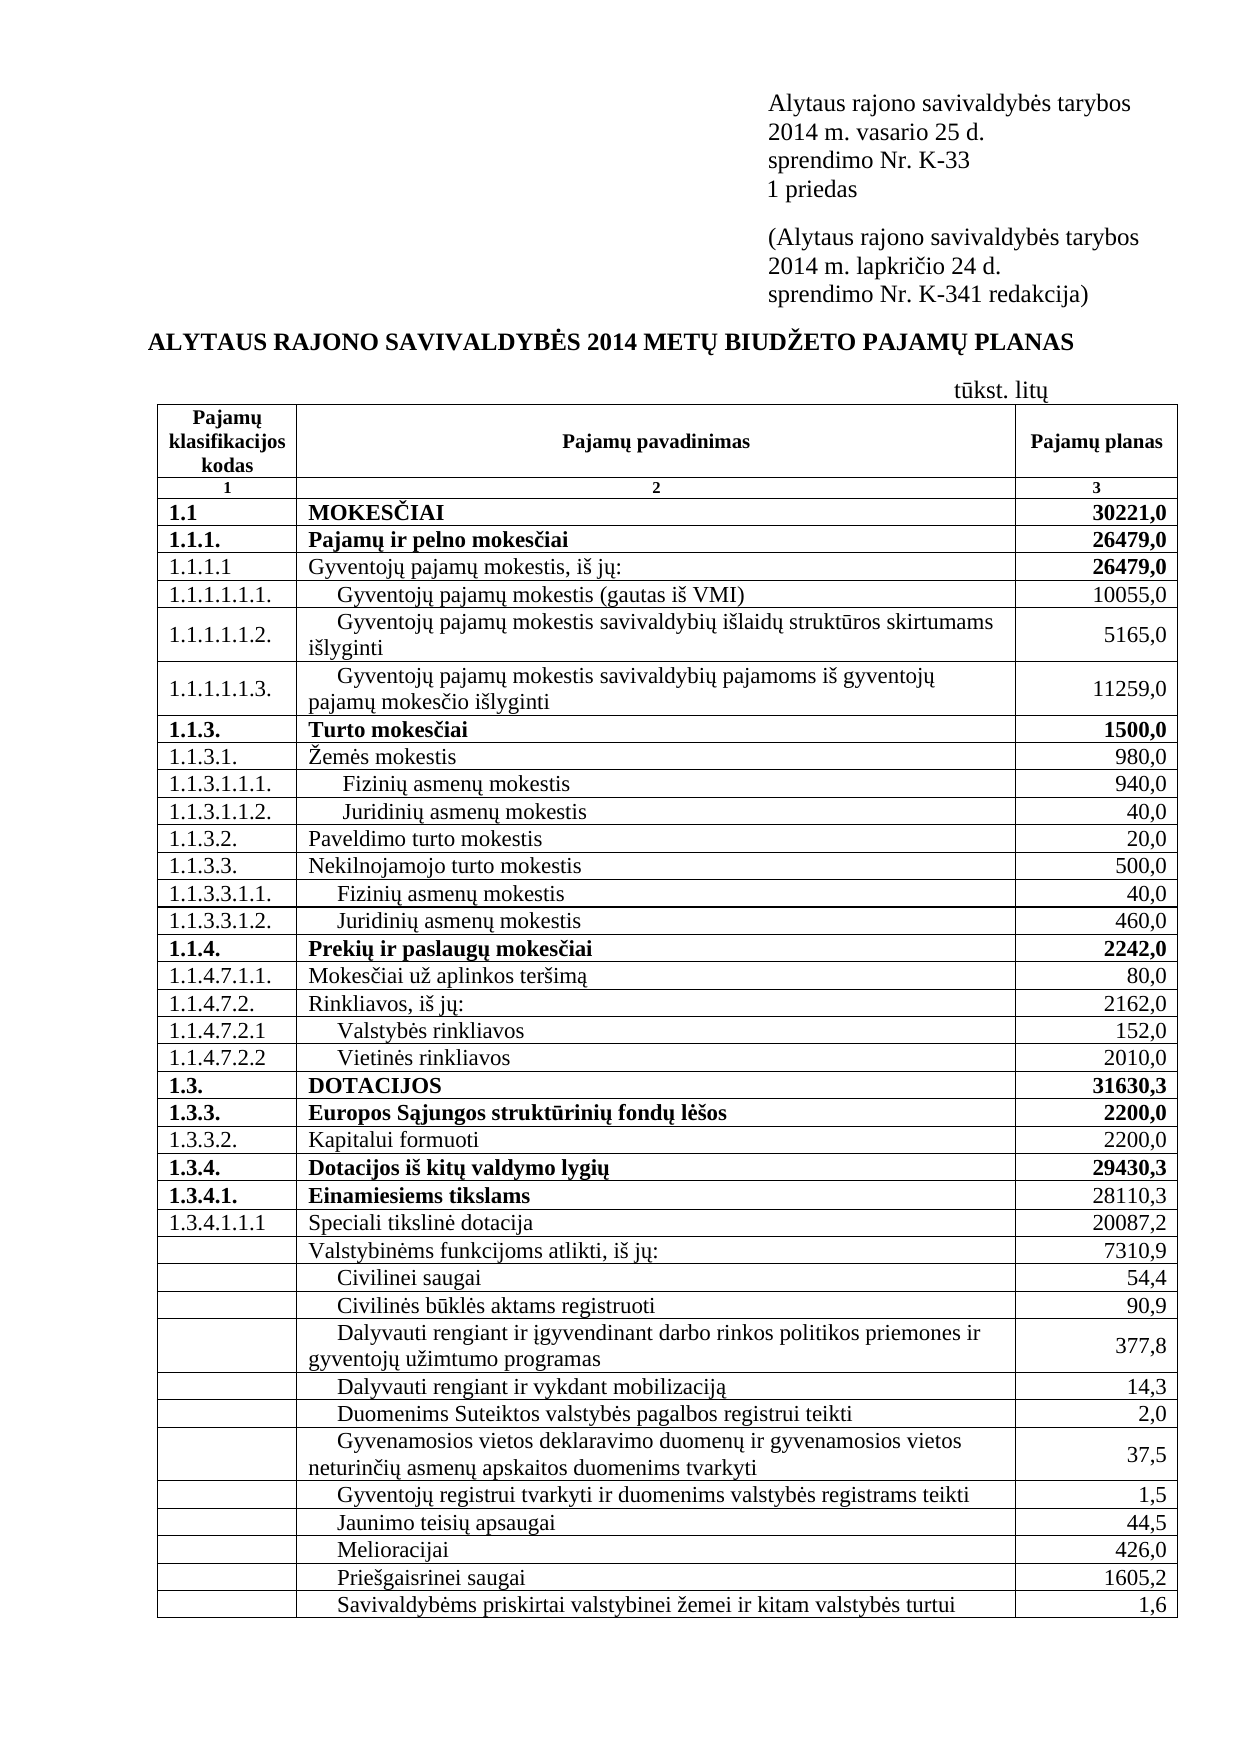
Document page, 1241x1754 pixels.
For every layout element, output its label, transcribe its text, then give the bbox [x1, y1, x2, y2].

table_cell Priešgaisrinei saugai [297, 1564, 1015, 1590]
table_cell [158, 1509, 296, 1535]
table_cell 29430,3 [1016, 1154, 1177, 1180]
table_cell 426,0 [1016, 1536, 1177, 1562]
table_cell Civilinei saugai [297, 1264, 1015, 1291]
table_cell 40,0 [1016, 880, 1177, 906]
table_cell Gyventojų pajamų mokestis (gautas iš VMI) [297, 581, 1015, 607]
table_cell Valstybinėms funkcijoms atlikti, iš jų: [297, 1237, 1015, 1263]
table_header Pajamų pavadinimas [297, 405, 1015, 477]
table_cell 1,6 [1016, 1591, 1177, 1617]
table_cell 40,0 [1016, 798, 1177, 824]
table_cell 2010,0 [1016, 1044, 1177, 1071]
table_cell [158, 1319, 296, 1372]
table_cell [158, 1237, 296, 1263]
table_cell 1.1.1.1.1.3. [158, 662, 296, 714]
table_cell 1.1.1. [158, 526, 296, 552]
table_cell 54,4 [1016, 1264, 1177, 1291]
table_cell Mokesčiai už aplinkos teršimą [297, 962, 1015, 988]
table_cell Dalyvauti rengiant ir įgyvendinant darbo rinkos politikos priemones ir gyventojų užimtumo programas [297, 1319, 1015, 1372]
table_cell [158, 1481, 296, 1508]
table_cell 1.1.3.3.1.2. [158, 908, 296, 934]
table_cell Valstybės rinkliavos [297, 1017, 1015, 1043]
table_cell Prekių ir paslaugų mokesčiai [297, 935, 1015, 961]
table_cell 1.1.3.1. [158, 743, 296, 769]
table_header Pajamų planas [1016, 405, 1177, 477]
table_cell 1.1 [158, 499, 296, 525]
table_cell Dalyvauti rengiant ir vykdant mobilizaciją [297, 1373, 1015, 1399]
table_cell 30221,0 [1016, 499, 1177, 525]
table_cell 2 [297, 478, 1015, 497]
table_cell Žemės mokestis [297, 743, 1015, 769]
table_cell 1,5 [1016, 1481, 1177, 1508]
table_cell Juridinių asmenų mokestis [297, 908, 1015, 934]
text 2014 m. vasario 25 d. [148, 117, 1181, 145]
table_cell 2200,0 [1016, 1127, 1177, 1153]
table_cell 1.3.3. [158, 1099, 296, 1126]
table_cell 5165,0 [1016, 608, 1177, 661]
text Alytaus rajono savivaldybės tarybos [148, 88, 1181, 117]
table_cell 1 [158, 478, 296, 497]
text 2014 m. lapkričio 24 d. [148, 251, 1181, 279]
table_cell Europos Sąjungos struktūrinių fondų lėšos [297, 1099, 1015, 1126]
table_cell MOKESČIAI [297, 499, 1015, 525]
table_cell 11259,0 [1016, 662, 1177, 714]
table_cell 1500,0 [1016, 716, 1177, 742]
table_cell Einamiesiems tikslams [297, 1181, 1015, 1208]
table_cell 20,0 [1016, 825, 1177, 852]
table_cell 1.1.1.1.1.2. [158, 608, 296, 661]
table_cell [158, 1536, 296, 1562]
table_cell 1.1.3.3. [158, 853, 296, 879]
text tūkst. litų [148, 375, 1181, 404]
table_cell 44,5 [1016, 1509, 1177, 1535]
table_cell Jaunimo teisių apsaugai [297, 1509, 1015, 1535]
text sprendimo Nr. K-341 redakcija) [148, 279, 1181, 308]
table_cell 20087,2 [1016, 1210, 1177, 1236]
table_cell Turto mokesčiai [297, 716, 1015, 742]
table_cell Dotacijos iš kitų valdymo lygių [297, 1154, 1015, 1180]
table_cell 1.1.3.1.1.2. [158, 798, 296, 824]
table_cell Kapitalui formuoti [297, 1127, 1015, 1153]
table_header Pajamų klasifikacijos kodas [158, 405, 296, 477]
table_cell Juridinių asmenų mokestis [297, 798, 1015, 824]
table_cell [158, 1400, 296, 1427]
table_cell 1.3.4.1. [158, 1181, 296, 1208]
table_cell Savivaldybėms priskirtai valstybinei žemei ir kitam valstybės turtui [297, 1591, 1015, 1617]
table_cell 2242,0 [1016, 935, 1177, 961]
text ALYTAUS RAJONO SAVIVALDYBĖS 2014 METŲ BIUDŽETO PAJAMŲ PLANAS [148, 327, 1181, 356]
table_cell 14,3 [1016, 1373, 1177, 1399]
table_cell DOTACIJOS [297, 1072, 1015, 1098]
table_cell [158, 1564, 296, 1590]
table_cell 2,0 [1016, 1400, 1177, 1427]
table_cell Gyventojų registrui tvarkyti ir duomenims valstybės registrams teikti [297, 1481, 1015, 1508]
table_cell 1.1.1.1 [158, 553, 296, 580]
table_cell 1.1.3.1.1.1. [158, 770, 296, 797]
table_cell 2162,0 [1016, 990, 1177, 1016]
table_cell 1.1.3.3.1.1. [158, 880, 296, 906]
table_cell Rinkliavos, iš jų: [297, 990, 1015, 1016]
table_cell [158, 1428, 296, 1480]
table_cell Gyventojų pajamų mokestis savivaldybių pajamoms iš gyventojų pajamų mokesčio išlyginti [297, 662, 1015, 714]
table_cell 1.3. [158, 1072, 296, 1098]
table_cell [158, 1292, 296, 1318]
table_cell [158, 1264, 296, 1291]
table_cell Duomenims Suteiktos valstybės pagalbos registrui teikti [297, 1400, 1015, 1427]
table_cell Gyvenamosios vietos deklaravimo duomenų ir gyvenamosios vietos neturinčių asmenų apskaitos duomenims tvarkyti [297, 1428, 1015, 1480]
table_cell 2200,0 [1016, 1099, 1177, 1126]
table_cell [158, 1591, 296, 1617]
table_cell Gyventojų pajamų mokestis, iš jų: [297, 553, 1015, 580]
table_cell Paveldimo turto mokestis [297, 825, 1015, 852]
table_cell 80,0 [1016, 962, 1177, 988]
table_cell 1.1.4. [158, 935, 296, 961]
table_cell 28110,3 [1016, 1181, 1177, 1208]
table_cell 1.3.4. [158, 1154, 296, 1180]
table_cell Fizinių asmenų mokestis [297, 770, 1015, 797]
table_cell 940,0 [1016, 770, 1177, 797]
table_cell Vietinės rinkliavos [297, 1044, 1015, 1071]
table_cell 1.1.4.7.1.1. [158, 962, 296, 988]
table_cell 377,8 [1016, 1319, 1177, 1372]
table_cell 90,9 [1016, 1292, 1177, 1318]
table_cell 31630,3 [1016, 1072, 1177, 1098]
table_cell 460,0 [1016, 908, 1177, 934]
table_cell 7310,9 [1016, 1237, 1177, 1263]
table_cell [158, 1373, 296, 1399]
table_cell 1.1.3. [158, 716, 296, 742]
table_cell Fizinių asmenų mokestis [297, 880, 1015, 906]
table_cell 3 [1016, 478, 1177, 497]
table_cell 37,5 [1016, 1428, 1177, 1480]
table_cell Speciali tikslinė dotacija [297, 1210, 1015, 1236]
table_cell 1.1.4.7.2.2 [158, 1044, 296, 1071]
table_cell 980,0 [1016, 743, 1177, 769]
text 1 priedas [766, 174, 1181, 203]
table_cell 1605,2 [1016, 1564, 1177, 1590]
table_cell Gyventojų pajamų mokestis savivaldybių išlaidų struktūros skirtumams išlyginti [297, 608, 1015, 661]
table_cell 1.1.1.1.1.1. [158, 581, 296, 607]
table_cell 1.1.4.7.2.1 [158, 1017, 296, 1043]
text (Alytaus rajono savivaldybės tarybos [148, 222, 1181, 251]
table_cell 1.3.3.2. [158, 1127, 296, 1153]
table_cell 1.1.4.7.2. [158, 990, 296, 1016]
text sprendimo Nr. K-33 [148, 145, 1181, 174]
table_cell 26479,0 [1016, 553, 1177, 580]
table_cell 1.3.4.1.1.1 [158, 1210, 296, 1236]
table_cell Nekilnojamojo turto mokestis [297, 853, 1015, 879]
table_cell Pajamų ir pelno mokesčiai [297, 526, 1015, 552]
table_cell Melioracijai [297, 1536, 1015, 1562]
table_cell 152,0 [1016, 1017, 1177, 1043]
table_cell 500,0 [1016, 853, 1177, 879]
table_cell Civilinės būklės aktams registruoti [297, 1292, 1015, 1318]
table_cell 10055,0 [1016, 581, 1177, 607]
table_cell 26479,0 [1016, 526, 1177, 552]
table_cell 1.1.3.2. [158, 825, 296, 852]
